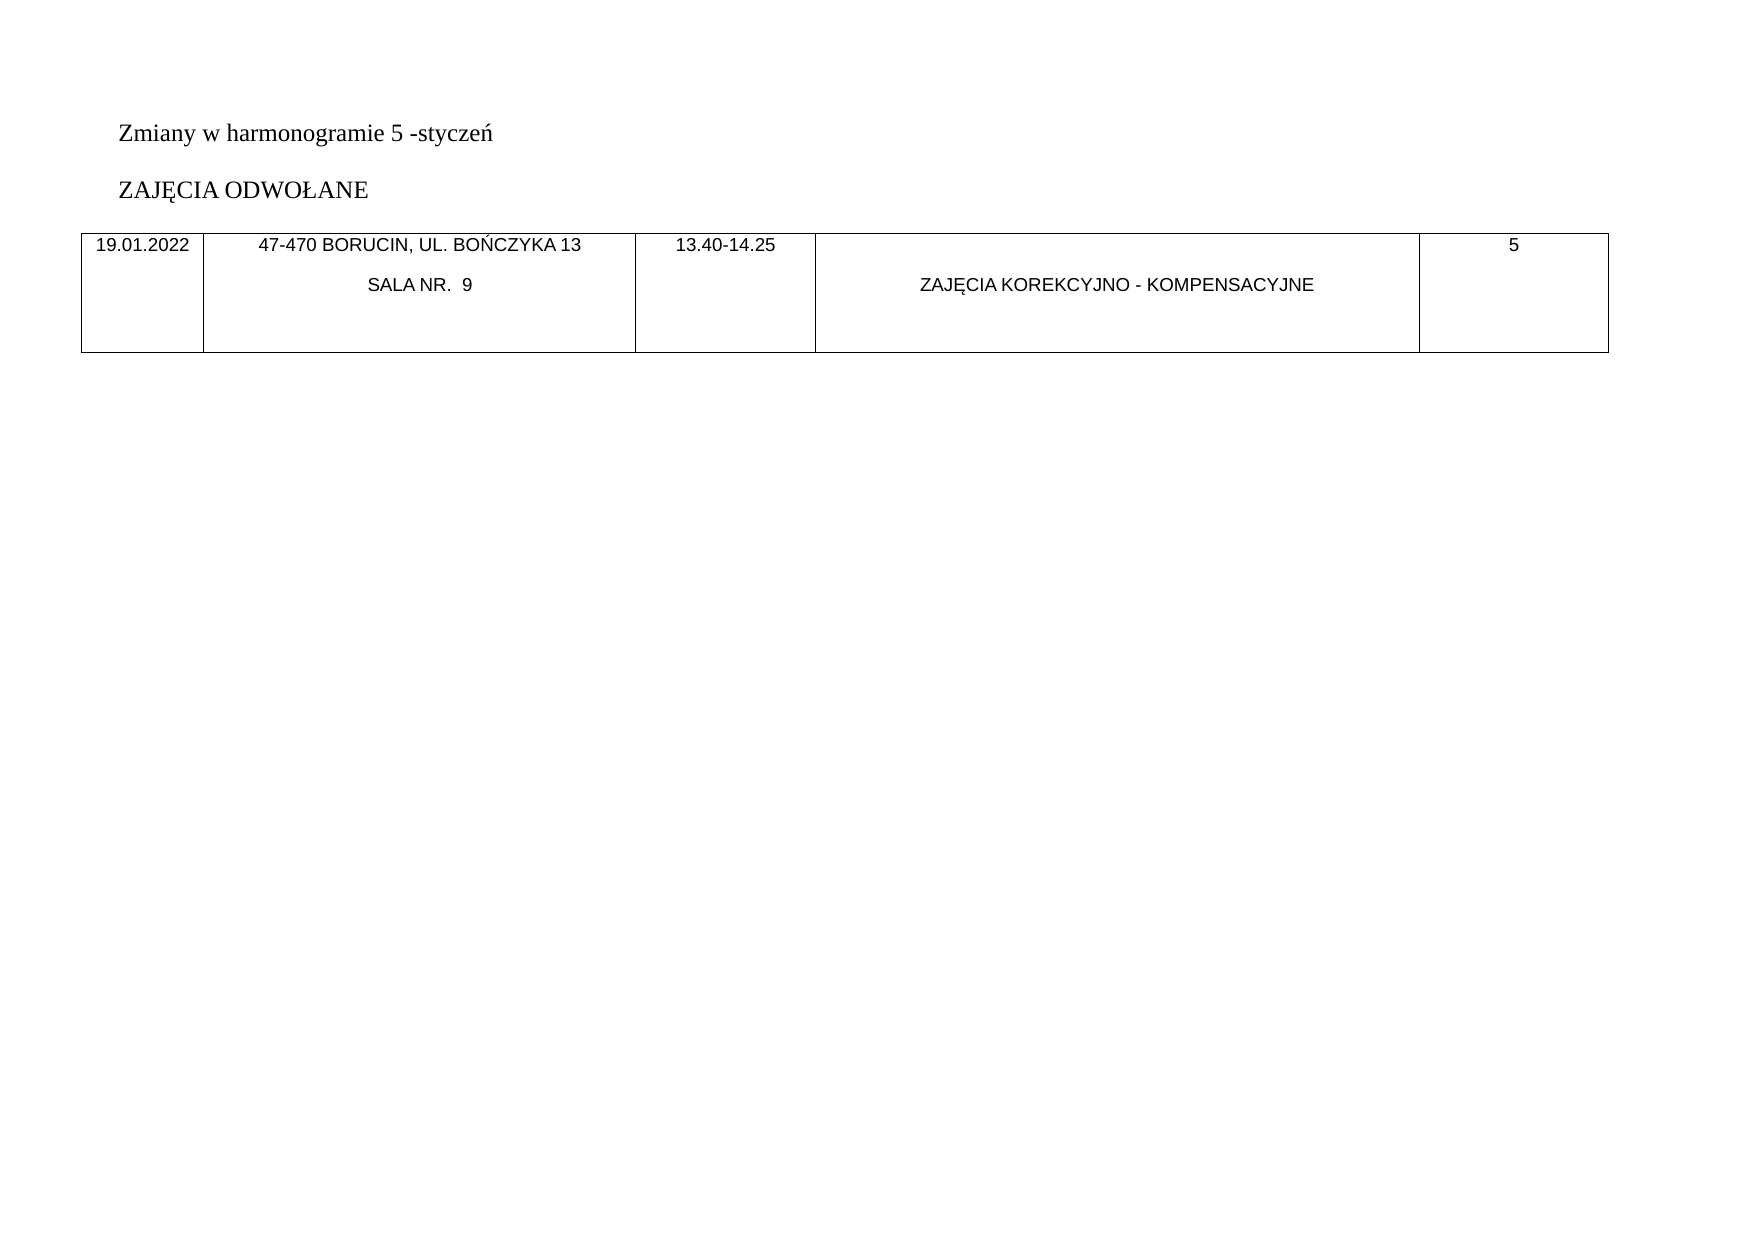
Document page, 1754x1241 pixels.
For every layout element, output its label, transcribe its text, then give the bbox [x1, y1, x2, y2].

table_cell [82, 313, 203, 352]
table_header 13.40-14.25 [636, 234, 815, 313]
table_cell [816, 313, 1419, 352]
table_header ZAJĘCIA KOREKCYJNO - KOMPENSACYJNE [816, 234, 1419, 313]
text Zmiany w harmonogramie 5 -styczeń [118, 118, 1636, 147]
table_cell [1420, 313, 1608, 352]
table_header 19.01.2022 [82, 234, 203, 313]
table_header 47-470 BORUCIN, UL. BOŃCZYKA 13 SALA NR. 9 [204, 234, 635, 313]
table_header 5 [1420, 234, 1608, 313]
table_cell [204, 313, 635, 352]
table_cell [636, 313, 815, 352]
text ZAJĘCIA ODWOŁANE [118, 176, 1636, 204]
